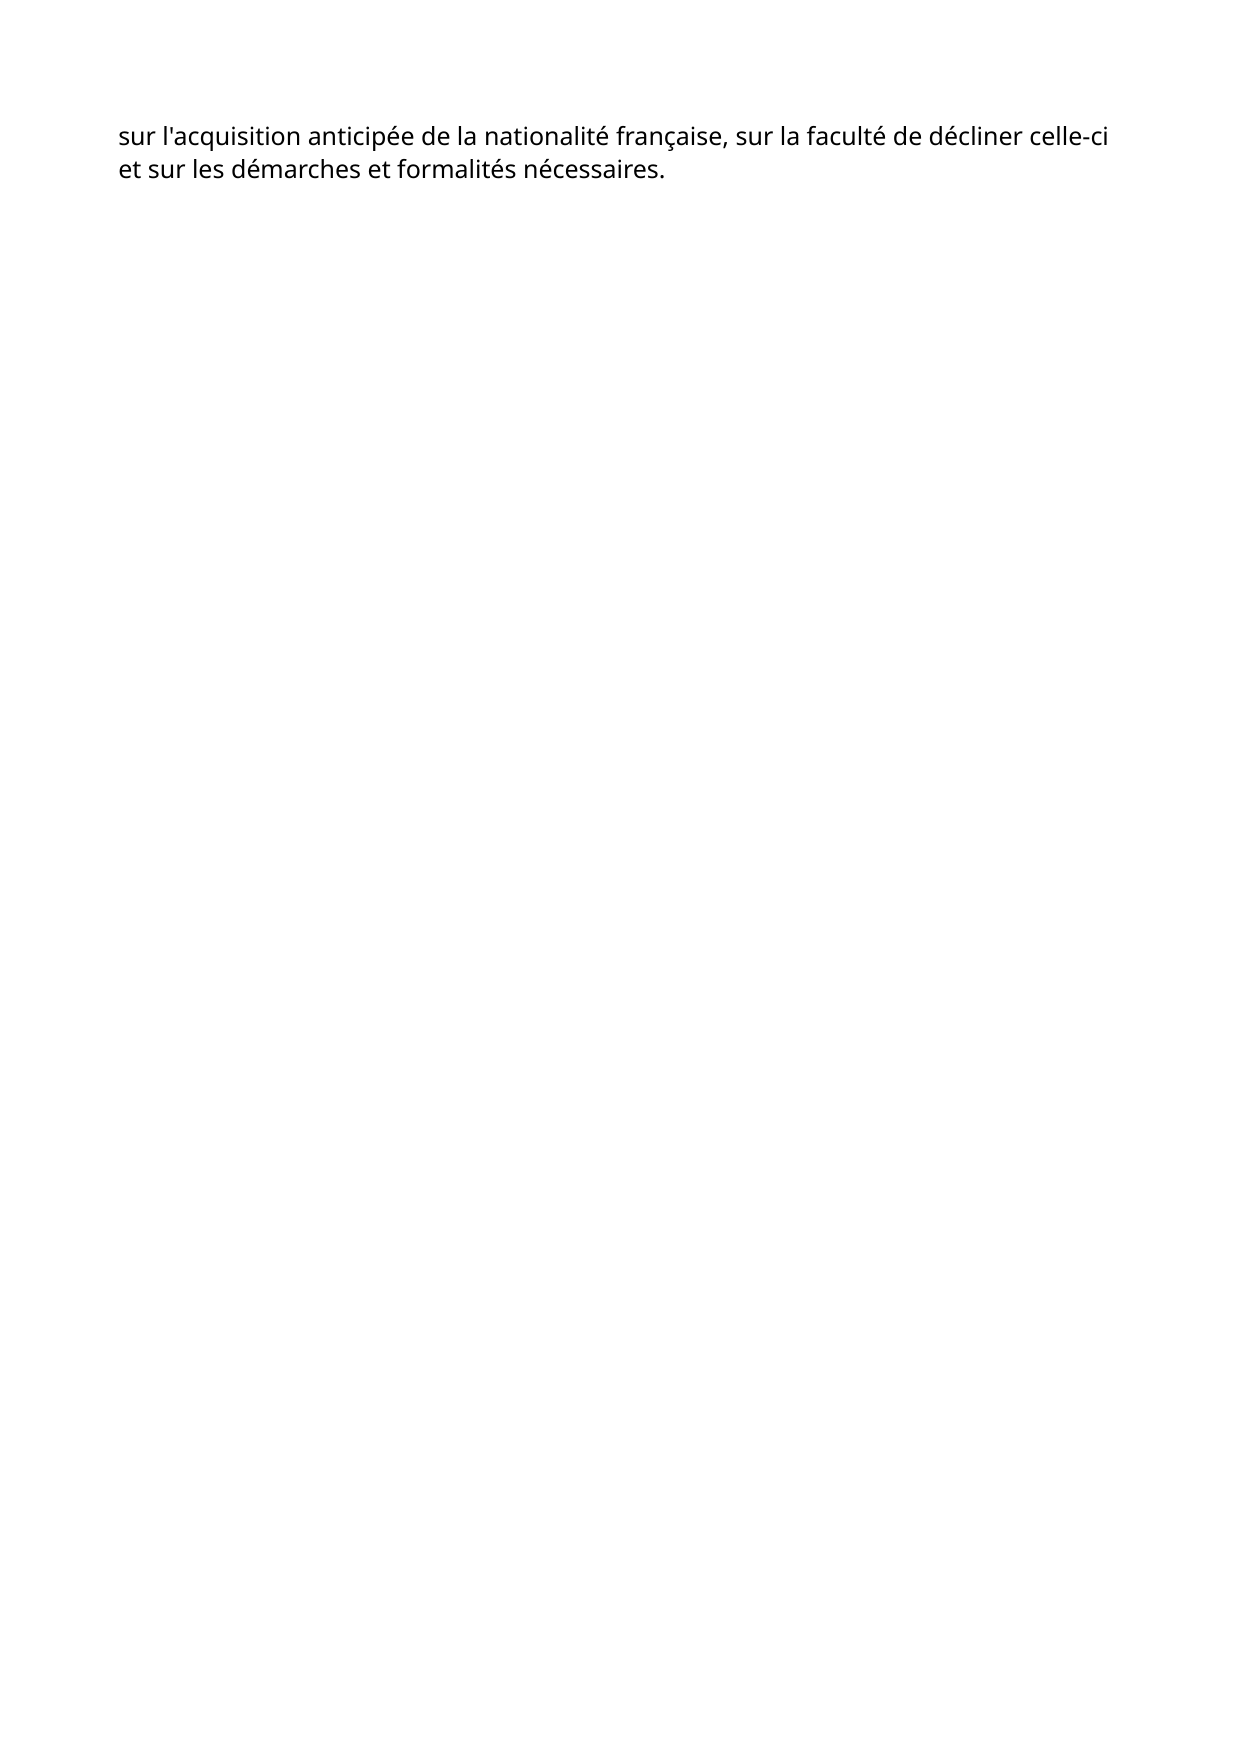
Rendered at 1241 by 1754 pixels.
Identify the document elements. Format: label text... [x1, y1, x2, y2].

text sur l'acquisition anticipée de la nationalité française, sur la faculté de décliner celle-ci et sur les démarches et formalités nécessaires. [118, 118, 1122, 186]
